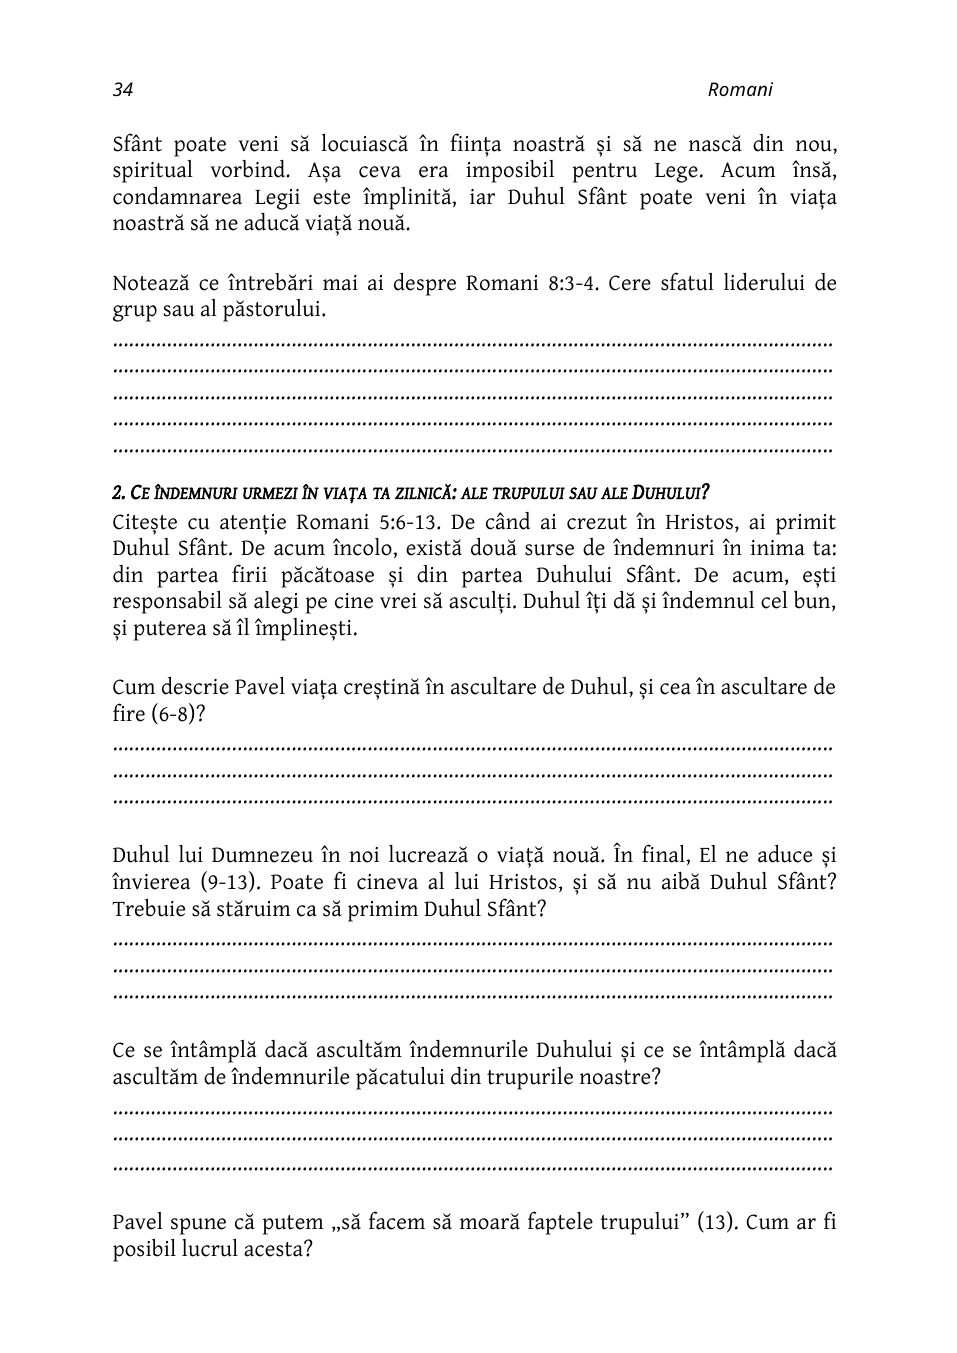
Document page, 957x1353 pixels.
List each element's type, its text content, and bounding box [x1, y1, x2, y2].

text Notează ce întrebări mai ai despre Romani 8:3-4. Cere sfatul liderului de grup sau al păstorului. [112, 270, 838, 323]
text Citește cu atenție Romani 5:6-13. De când ai crezut în Hristos, ai primit Duhul Sfânt. De acum încolo, există două surse de îndemnuri în inima ta: din partea firii păcătoase și din partea Duhului Sfânt. De acum, ești responsabil să alegi pe cine vrei să asculți. Duhul îți dă și îndemnul cel bun, și puterea să îl împlinești. [112, 509, 838, 642]
subtitle 2. Ce îndemnuri urmezi în viața ta zilnică: ale trupului sau ale Duhului? [112, 480, 838, 504]
text ............................................................................................................................................................................................................................................................................................................................................................................................................... [112, 925, 838, 1005]
text .......................................................................................................................................................................................................................................................................... [112, 1094, 838, 1147]
text ............................................................................................................................................................................................................................................................................................................................................................................................................... [112, 730, 838, 810]
text Sfânt poate veni să locuiască în ființa noastră și să ne nască din nou, spiritual vorbind. Așa ceva era imposibil pentru Lege. Acum însă, condamnarea Legii este împlinită, iar Duhul Sfânt poate veni în viața noastră să ne aducă viață nouă. [112, 131, 838, 237]
text Ce se întâmplă dacă ascultăm îndemnurile Duhului și ce se întâmplă dacă ascultăm de îndemnurile păcatului din trupurile noastre? [112, 1038, 838, 1091]
text ..................................................................................................................................... [112, 1150, 838, 1177]
text Pavel spune că putem „să facem să moară faptele trupului” (13). Cum ar fi posibil lucrul acesta? [112, 1209, 838, 1262]
text Cum descrie Pavel viața creștină în ascultare de Duhul, și cea în ascultare de fire (6-8)? [112, 674, 838, 727]
text ......................................................................................................................................................................................................................................................................................................................................................................................................................................................................................................................................................................................................................................................................................... [112, 326, 838, 459]
text Duhul lui Dumnezeu în noi lucrează o viață nouă. În final, El ne aduce și învierea (9-13). Poate fi cineva al lui Hristos, și să nu aibă Duhul Sfânt? Trebuie să stăruim ca să primim Duhul Sfânt? [112, 843, 838, 922]
